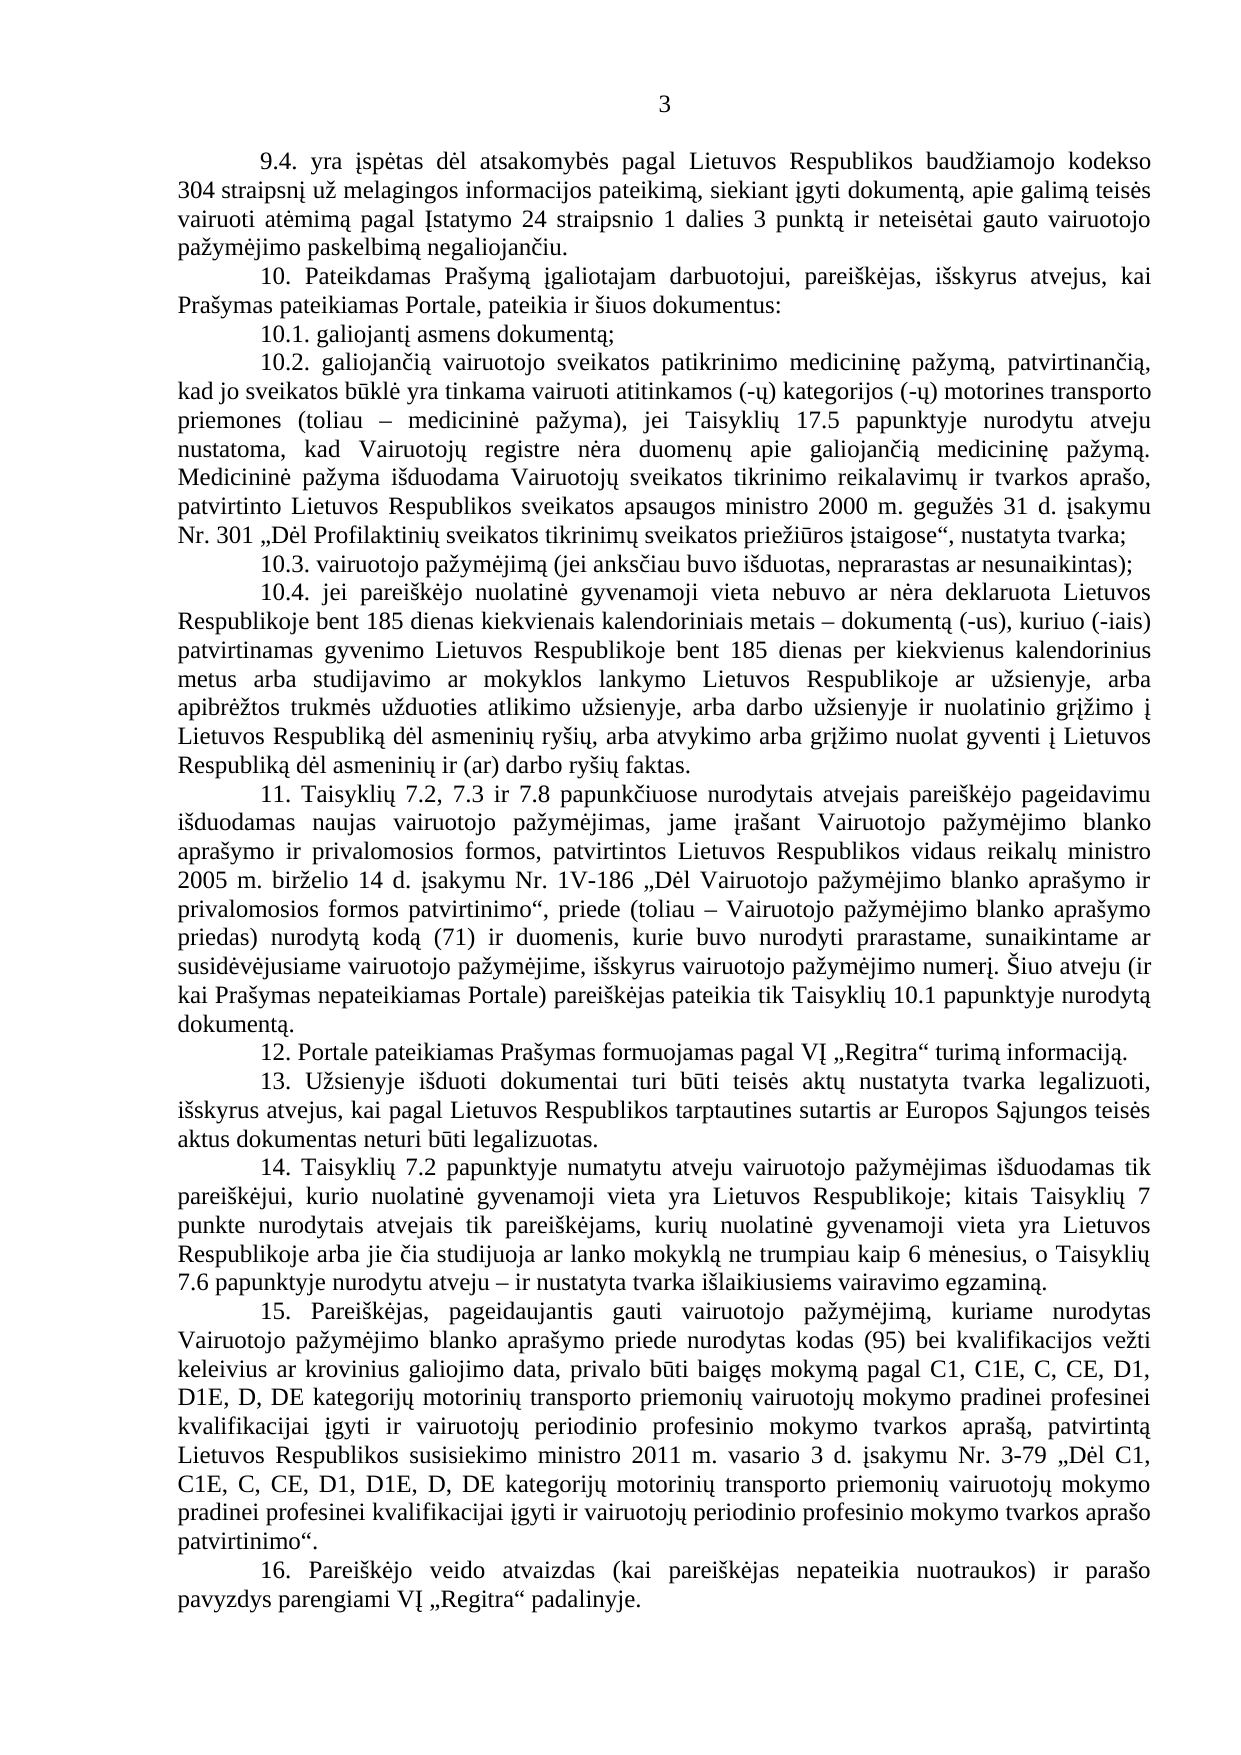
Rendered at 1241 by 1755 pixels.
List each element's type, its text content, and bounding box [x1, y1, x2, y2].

text 10.2. galiojančią vairuotojo sveikatos patikrinimo medicininę pažymą, patvirtinančią, kad jo sveikatos būklė yra tinkama vairuoti atitinkamos (-ų) kategorijos (‑ų) motorines transporto priemones (toliau – medicininė pažyma), jei Taisyklių 17.5 papunktyje nurodytu atveju nustatoma, kad Vairuotojų registre nėra duomenų apie galiojančią medicininę pažymą. Medicininė pažyma išduodama Vairuotojų sveikatos tikrinimo reikalavimų ir tvarkos aprašo, patvirtinto Lietuvos Respublikos sveikatos apsaugos ministro 2000 m. gegužės 31 d. įsakymu Nr. 301 „Dėl Profilaktinių sveikatos tikrinimų sveikatos priežiūros įstaigose“, nustatyta tvarka; [177, 347, 1152, 549]
text 14. Taisyklių 7.2 papunktyje numatytu atveju vairuotojo pažymėjimas išduodamas tik pareiškėjui, kurio nuolatinė gyvenamoji vieta yra Lietuvos Respublikoje; kitais Taisyklių 7 punkte nurodytais atvejais tik pareiškėjams, kurių nuolatinė gyvenamoji vieta yra Lietuvos Respublikoje arba jie čia studijuoja ar lanko mokyklą ne trumpiau kaip 6 mėnesius, o Taisyklių 7.6 papunktyje nurodytu atveju – ir nustatyta tvarka išlaikiusiems vairavimo egzaminą. [177, 1152, 1152, 1296]
text 10.4. jei pareiškėjo nuolatinė gyvenamoji vieta nebuvo ar nėra deklaruota Lietuvos Respublikoje bent 185 dienas kiekvienais kalendoriniais metais – dokumentą (-us), kuriuo (-iais) patvirtinamas gyvenimo Lietuvos Respublikoje bent 185 dienas per kiekvienus kalendorinius metus arba studijavimo ar mokyklos lankymo Lietuvos Respublikoje ar užsienyje, arba apibrėžtos trukmės užduoties atlikimo užsienyje, arba darbo užsienyje ir nuolatinio grįžimo į Lietuvos Respubliką dėl asmeninių ryšių, arba atvykimo arba grįžimo nuolat gyventi į Lietuvos Respubliką dėl asmeninių ir (ar) darbo ryšių faktas. [177, 577, 1152, 779]
text 10.3. vairuotojo pažymėjimą (jei anksčiau buvo išduotas, neprarastas ar nesunaikintas); [177, 549, 1152, 577]
text 9.4. yra įspėtas dėl atsakomybės pagal Lietuvos Respublikos baudžiamojo kodekso 304 straipsnį už melagingos informacijos pateikimą, siekiant įgyti dokumentą, apie galimą teisės vairuoti atėmimą pagal Įstatymo 24 straipsnio 1 dalies 3 punktą ir neteisėtai gauto vairuotojo pažymėjimo paskelbimą negaliojančiu. [177, 146, 1152, 261]
text 13. Užsienyje išduoti dokumentai turi būti teisės aktų nustatyta tvarka legalizuoti, išskyrus atvejus, kai pagal Lietuvos Respublikos tarptautines sutartis ar Europos Sąjungos teisės aktus dokumentas neturi būti legalizuotas. [177, 1066, 1152, 1152]
text 10.1. galiojantį asmens dokumentą; [177, 319, 1152, 347]
text 16. Pareiškėjo veido atvaizdas (kai pareiškėjas nepateikia nuotraukos) ir parašo pavyzdys parengiami VĮ „Regitra“ padalinyje. [177, 1555, 1152, 1612]
text 11. Taisyklių 7.2, 7.3 ir 7.8 papunkčiuose nurodytais atvejais pareiškėjo pageidavimu išduodamas naujas vairuotojo pažymėjimas, jame įrašant Vairuotojo pažymėjimo blanko aprašymo ir privalomosios formos, patvirtintos Lietuvos Respublikos vidaus reikalų ministro 2005 m. birželio 14 d. įsakymu Nr. 1V-186 „Dėl Vairuotojo pažymėjimo blanko aprašymo ir privalomosios formos patvirtinimo“, priede (toliau – Vairuotojo pažymėjimo blanko aprašymo priedas) nurodytą kodą (71) ir duomenis, kurie buvo nurodyti prarastame, sunaikintame ar susidėvėjusiame vairuotojo pažymėjime, išskyrus vairuotojo pažymėjimo numerį. Šiuo atveju (ir kai Prašymas nepateikiamas Portale) pareiškėjas pateikia tik Taisyklių 10.1 papunktyje nurodytą dokumentą. [177, 779, 1152, 1037]
text 10. Pateikdamas Prašymą įgaliotajam darbuotojui, pareiškėjas, išskyrus atvejus, kai Prašymas pateikiamas Portale, pateikia ir šiuos dokumentus: [177, 261, 1152, 319]
text 12. Portale pateikiamas Prašymas formuojamas pagal VĮ „Regitra“ turimą informaciją. [177, 1037, 1152, 1066]
text 15. Pareiškėjas, pageidaujantis gauti vairuotojo pažymėjimą, kuriame nurodytas Vairuotojo pažymėjimo blanko aprašymo priede nurodytas kodas (95) bei kvalifikacijos vežti keleivius ar krovinius galiojimo data, privalo būti baigęs mokymą pagal C1, C1E, C, CE, D1, D1E, D, DE kategorijų motorinių transporto priemonių vairuotojų mokymo pradinei profesinei kvalifikacijai įgyti ir vairuotojų periodinio profesinio mokymo tvarkos aprašą, patvirtintą Lietuvos Respublikos susisiekimo ministro 2011 m. vasario 3 d. įsakymu Nr. 3-79 „Dėl C1, C1E, C, CE, D1, D1E, D, DE kategorijų motorinių transporto priemonių vairuotojų mokymo pradinei profesinei kvalifikacijai įgyti ir vairuotojų periodinio profesinio mokymo tvarkos aprašo patvirtinimo“. [177, 1296, 1152, 1555]
